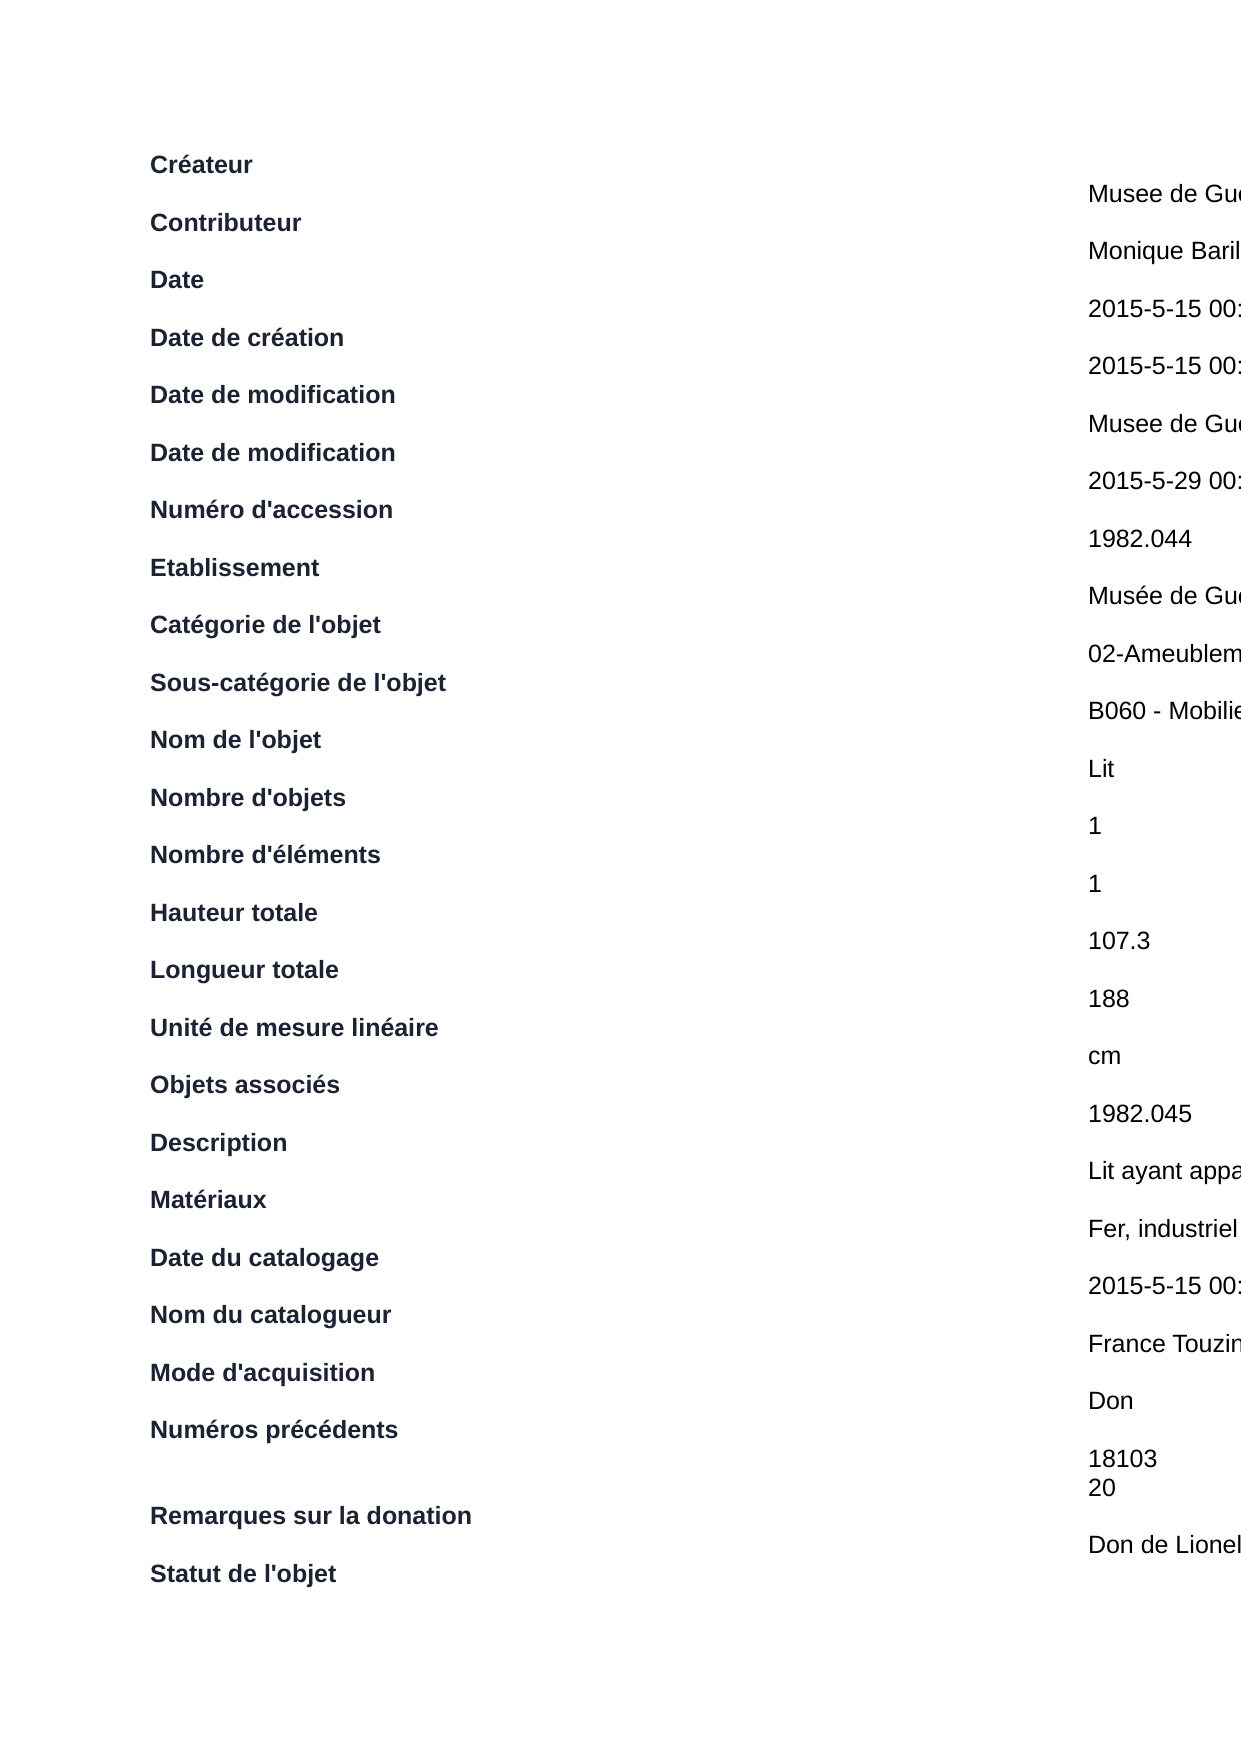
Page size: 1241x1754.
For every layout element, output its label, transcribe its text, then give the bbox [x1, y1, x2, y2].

text 107.3 [1088, 926, 1240, 955]
text 1 [1088, 869, 1240, 897]
text Musée de Guérin [1088, 581, 1240, 610]
text Date de création [150, 322, 1090, 351]
text Don [1088, 1386, 1240, 1415]
text Description [150, 1127, 1090, 1156]
text Matériaux [150, 1185, 1090, 1214]
text 1982.044 [1088, 524, 1240, 552]
text Nombre d'objets [150, 782, 1090, 811]
text Fer, industriel [1088, 1214, 1240, 1242]
text Unité de mesure linéaire [150, 1012, 1090, 1041]
text Statut de l'objet [150, 1559, 1090, 1587]
text Créateur [150, 150, 1090, 179]
text 2015-5-15 00:00 [1088, 1271, 1240, 1300]
text Date [150, 265, 1090, 294]
text Mode d'acquisition [150, 1357, 1090, 1386]
text Nom de l'objet [150, 725, 1090, 754]
text Etablissement [150, 552, 1090, 581]
text Catégorie de l'objet [150, 610, 1090, 639]
text 2015-5-29 00:00 [1088, 466, 1240, 495]
text Don de Lionel Rouleau. [1088, 1530, 1240, 1559]
text 2015-5-15 00:00 [1088, 294, 1240, 322]
text 2015-5-15 00:00 [1088, 351, 1240, 380]
text France Touzin [1088, 1329, 1240, 1357]
text Hauteur totale [150, 897, 1090, 926]
text cm [1088, 1041, 1240, 1070]
text Contributeur [150, 207, 1090, 236]
text Musee de Guerin - Gestionnaire (MDG) [1088, 179, 1240, 207]
text 1 [1088, 811, 1240, 840]
text Numéros précédents [150, 1415, 1090, 1444]
text Longueur totale [150, 955, 1090, 984]
text Lit [1088, 754, 1240, 782]
text Sous-catégorie de l'objet [150, 667, 1090, 696]
text 1982.045 [1088, 1099, 1240, 1127]
text Monique Baril [1088, 236, 1240, 265]
text Remarques sur la donation [150, 1501, 1090, 1530]
text 188 [1088, 984, 1240, 1012]
text 20 [1088, 1472, 1240, 1501]
text Objets associés [150, 1070, 1090, 1099]
text Date de modification [150, 437, 1090, 466]
text B060 - Mobilier [1088, 696, 1240, 725]
text 02-Ameublement de bâtiment [1088, 639, 1240, 667]
text Date du catalogage [150, 1242, 1090, 1271]
text Numéro d'accession [150, 495, 1090, 524]
text 18103 [1088, 1444, 1240, 1472]
text Nom du catalogueur [150, 1300, 1090, 1329]
text Date de modification [150, 380, 1090, 409]
text Musee de Guerin - Gestionnaire (MDG) [1088, 409, 1240, 437]
text Nombre d'éléments [150, 840, 1090, 869]
text Lit ayant appartenu à Honora Rouleau. [1088, 1156, 1240, 1185]
